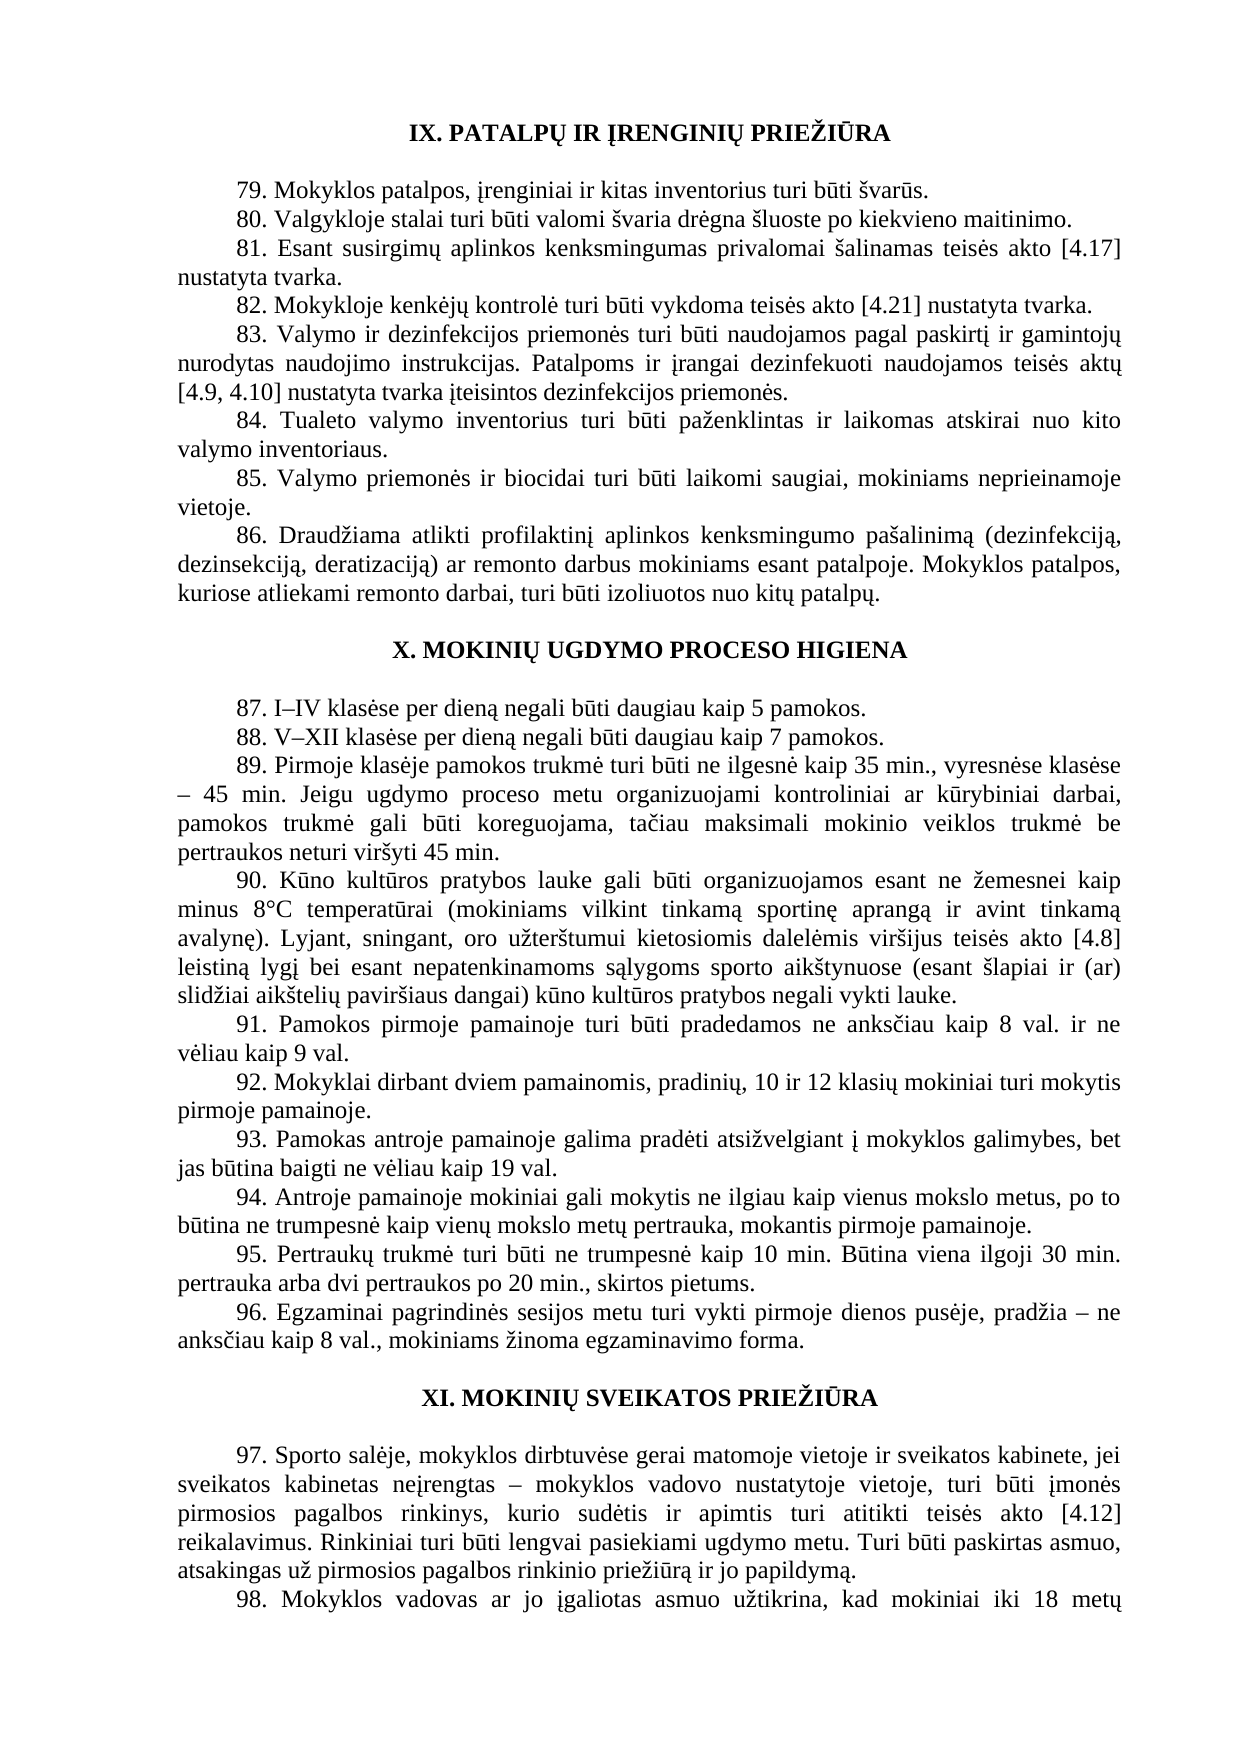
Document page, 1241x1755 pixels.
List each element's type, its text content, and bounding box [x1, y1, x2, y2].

text 86. Draudžiama atlikti profilaktinį aplinkos kenksmingumo pašalinimą (dezinfekciją, dezinsekciją, deratizaciją) ar remonto darbus mokiniams esant patalpoje. Mokyklos patalpos, kuriose atliekami remonto darbai, turi būti izoliuotos nuo kitų patalpų. [177, 521, 1122, 607]
text 95. Pertraukų trukmė turi būti ne trumpesnė kaip 10 min. Būtina viena ilgoji 30 min. pertrauka arba dvi pertraukos po 20 min., skirtos pietums. [177, 1239, 1122, 1297]
text 93. Pamokas antroje pamainoje galima pradėti atsižvelgiant į mokyklos galimybes, bet jas būtina baigti ne vėliau kaip 19 val. [177, 1124, 1122, 1182]
text 81. Esant susirgimų aplinkos kenksmingumas privalomai šalinamas teisės akto [4.17] nustatyta tvarka. [177, 233, 1122, 291]
text 91. Pamokos pirmoje pamainoje turi būti pradedamos ne anksčiau kaip 8 val. ir ne vėliau kaip 9 val. [177, 1009, 1122, 1067]
text 92. Mokyklai dirbant dviem pamainomis, pradinių, 10 ir 12 klasių mokiniai turi mokytis pirmoje pamainoje. [177, 1067, 1122, 1124]
text 85. Valymo priemonės ir biocidai turi būti laikomi saugiai, mokiniams neprieinamoje vietoje. [177, 463, 1122, 521]
text 82. Mokykloje kenkėjų kontrolė turi būti vykdoma teisės akto [4.21] nustatyta tvarka. [177, 291, 1122, 319]
text IX. PATALPŲ IR ĮRENGINIŲ PRIEŽIŪRA [177, 118, 1122, 147]
text 89. Pirmoje klasėje pamokos trukmė turi būti ne ilgesnė kaip 35 min., vyresnėse klasėse – 45 min. Jeigu ugdymo proceso metu organizuojami kontroliniai ar kūrybiniai darbai, pamokos trukmė gali būti koreguojama, tačiau maksimali mokinio veiklos trukmė be pertraukos neturi viršyti 45 min. [177, 751, 1122, 866]
text 94. Antroje pamainoje mokiniai gali mokytis ne ilgiau kaip vienus mokslo metus, po to būtina ne trumpesnė kaip vienų mokslo metų pertrauka, mokantis pirmoje pamainoje. [177, 1182, 1122, 1239]
text XI. MOKINIŲ SVEIKATOS PRIEŽIŪRA [177, 1383, 1122, 1412]
text 98. Mokyklos vadovas ar jo įgaliotas asmuo užtikrina, kad mokiniai iki 18 metų [177, 1584, 1122, 1613]
text 80. Valgykloje stalai turi būti valomi švaria drėgna šluoste po kiekvieno maitinimo. [177, 204, 1122, 233]
text 88. V–XII klasėse per dieną negali būti daugiau kaip 7 pamokos. [177, 722, 1122, 751]
text 87. I–IV klasėse per dieną negali būti daugiau kaip 5 pamokos. [177, 693, 1122, 722]
text 83. Valymo ir dezinfekcijos priemonės turi būti naudojamos pagal paskirtį ir gamintojų nurodytas naudojimo instrukcijas. Patalpoms ir įrangai dezinfekuoti naudojamos teisės aktų [4.9, 4.10] nustatyta tvarka įteisintos dezinfekcijos priemonės. [177, 319, 1122, 406]
text 90. Kūno kultūros pratybos lauke gali būti organizuojamos esant ne žemesnei kaip minus 8°C temperatūrai (mokiniams vilkint tinkamą sportinę aprangą ir avint tinkamą avalynę). Lyjant, sningant, oro užterštumui kietosiomis dalelėmis viršijus teisės akto [4.8] leistiną lygį bei esant nepatenkinamoms sąlygoms sporto aikštynuose (esant šlapiai ir (ar) slidžiai aikštelių paviršiaus dangai) kūno kultūros pratybos negali vykti lauke. [177, 866, 1122, 1009]
text 97. Sporto salėje, mokyklos dirbtuvėse gerai matomoje vietoje ir sveikatos kabinete, jei sveikatos kabinetas neįrengtas – mokyklos vadovo nustatytoje vietoje, turi būti įmonės pirmosios pagalbos rinkinys, kurio sudėtis ir apimtis turi atitikti teisės akto [4.12] reikalavimus. Rinkiniai turi būti lengvai pasiekiami ugdymo metu. Turi būti paskirtas asmuo, atsakingas už pirmosios pagalbos rinkinio priežiūrą ir jo papildymą. [177, 1441, 1122, 1584]
text 79. Mokyklos patalpos, įrenginiai ir kitas inventorius turi būti švarūs. [177, 176, 1122, 204]
text 96. Egzaminai pagrindinės sesijos metu turi vykti pirmoje dienos pusėje, pradžia – ne anksčiau kaip 8 val., mokiniams žinoma egzaminavimo forma. [177, 1297, 1122, 1354]
text 84. Tualeto valymo inventorius turi būti paženklintas ir laikomas atskirai nuo kito valymo inventoriaus. [177, 406, 1122, 463]
text X. MOKINIŲ UGDYMO PROCESO HIGIENA [177, 636, 1122, 664]
